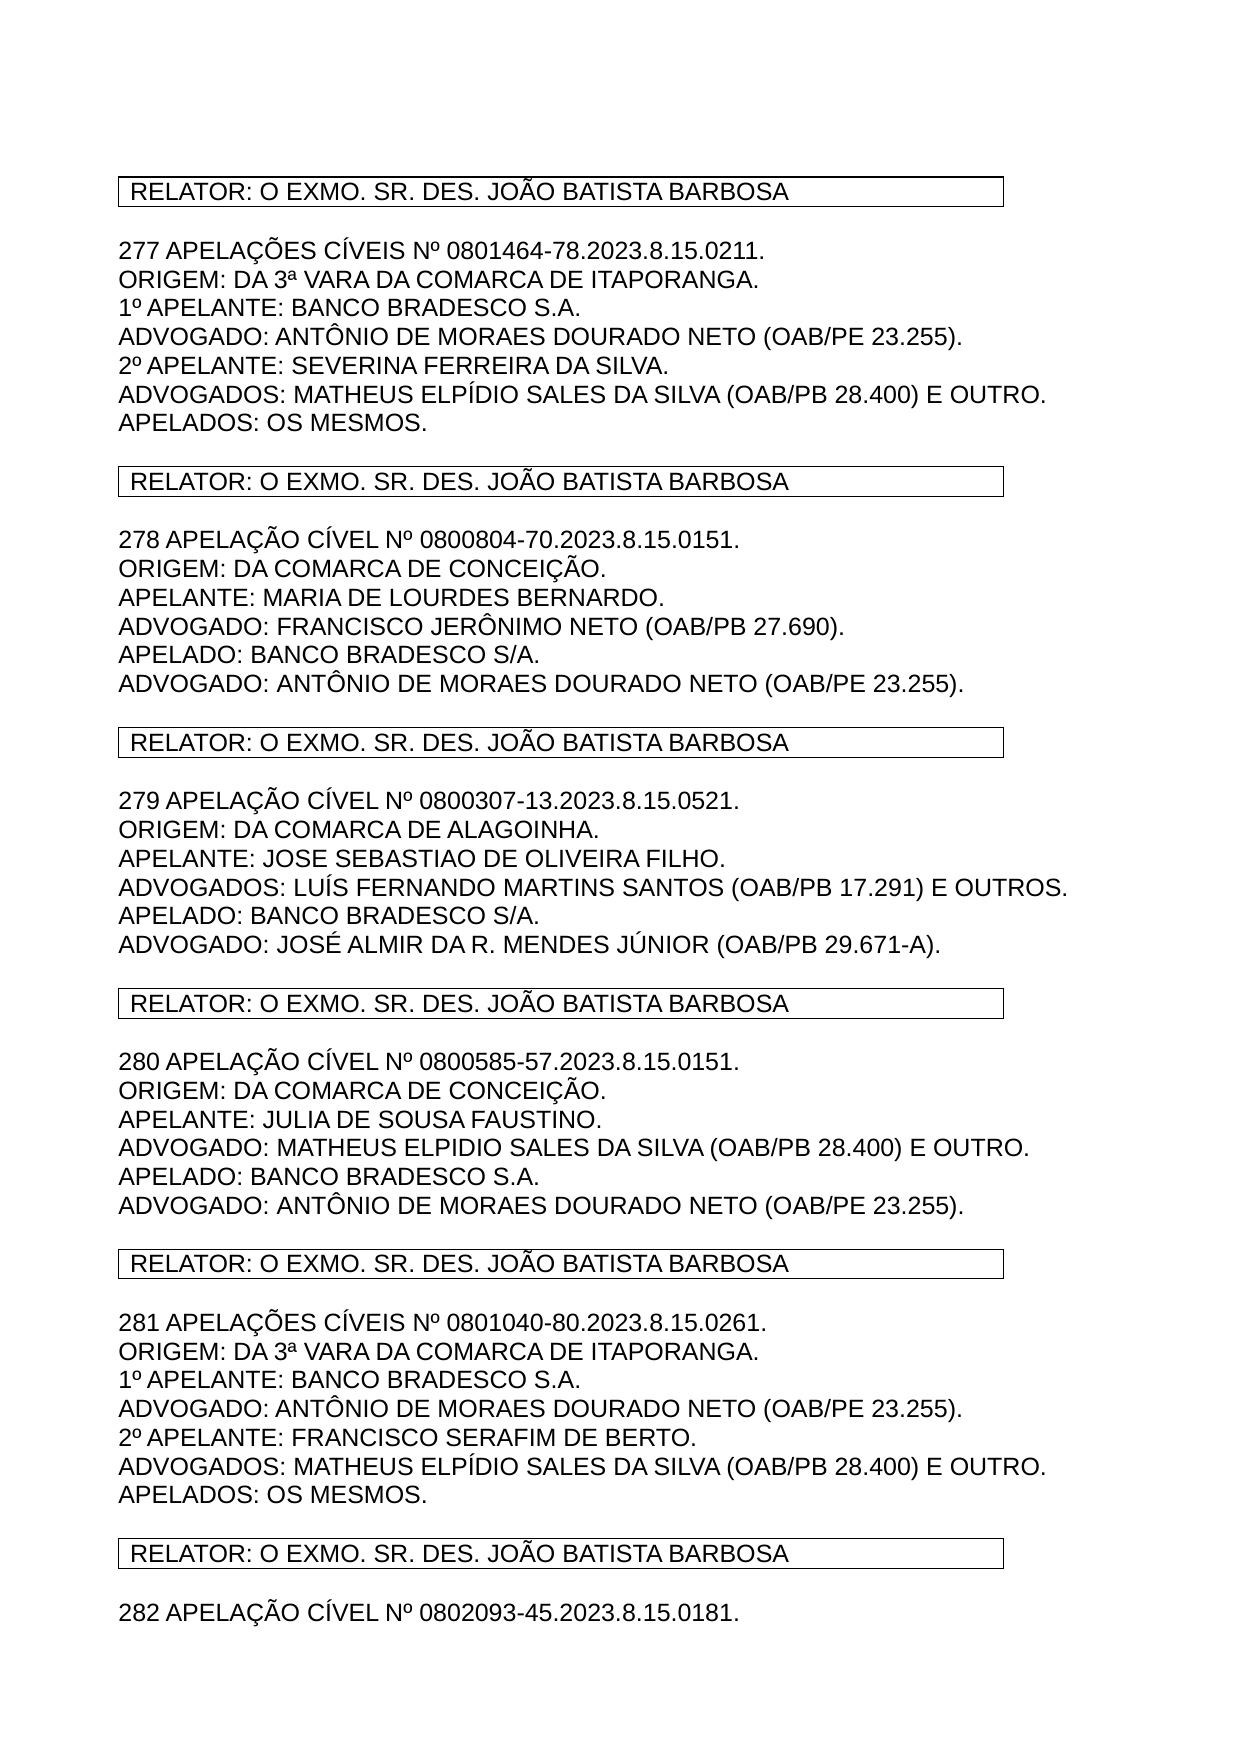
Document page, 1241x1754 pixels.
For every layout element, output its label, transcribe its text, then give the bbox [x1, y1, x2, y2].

text ADVOGADOS: LUÍS FERNANDO MARTINS SANTOS (OAB/PB 17.291) E OUTROS. [118, 873, 1122, 901]
text ORIGEM: DA COMARCA DE CONCEIÇÃO. [118, 554, 1122, 583]
text 279 APELAÇÃO CÍVEL Nº 0800307-13.2023.8.15.0521. [118, 786, 1122, 815]
text 277 APELAÇÕES CÍVEIS Nº 0801464-78.2023.8.15.0211. [118, 236, 1122, 265]
text 1º APELANTE: BANCO BRADESCO S.A. [118, 293, 1122, 322]
text ADVOGADO: ANTÔNIO DE MORAES DOURADO NETO (OAB/PE 23.255). [118, 1394, 1122, 1423]
text 1º APELANTE: BANCO BRADESCO S.A. [118, 1366, 1122, 1394]
text ADVOGADO: ANTÔNIO DE MORAES DOURADO NETO (OAB/PE 23.255). [118, 322, 1122, 351]
text 280 APELAÇÃO CÍVEL Nº 0800585-57.2023.8.15.0151. [118, 1047, 1122, 1076]
table_header RELATOR: O EXMO. SR. DES. JOÃO BATISTA BARBOSA [119, 1539, 1003, 1568]
text APELADOS: OS MESMOS. [118, 1481, 1122, 1509]
text 278 APELAÇÃO CÍVEL Nº 0800804-70.2023.8.15.0151. [118, 526, 1122, 554]
table_header RELATOR: O EXMO. SR. DES. JOÃO BATISTA BARBOSA [119, 728, 1003, 757]
text ORIGEM: DA COMARCA DE CONCEIÇÃO. [118, 1076, 1122, 1105]
text ORIGEM: DA 3ª VARA DA COMARCA DE ITAPORANGA. [118, 1337, 1122, 1366]
text APELANTE: JOSE SEBASTIAO DE OLIVEIRA FILHO. [118, 844, 1122, 873]
table_header RELATOR: O EXMO. SR. DES. JOÃO BATISTA BARBOSA [119, 1250, 1003, 1278]
text APELANTE: JULIA DE SOUSA FAUSTINO. [118, 1105, 1122, 1133]
text APELADO: BANCO BRADESCO S/A. [118, 901, 1122, 930]
text 282 APELAÇÃO CÍVEL Nº 0802093-45.2023.8.15.0181. [118, 1598, 1122, 1626]
text ADVOGADO: ANTÔNIO DE MORAES DOURADO NETO (OAB/PE 23.255). [118, 1191, 1122, 1220]
text ADVOGADOS: MATHEUS ELPÍDIO SALES DA SILVA (OAB/PB 28.400) E OUTRO. [118, 1452, 1122, 1481]
text APELADO: BANCO BRADESCO S.A. [118, 1162, 1122, 1191]
text ADVOGADOS: MATHEUS ELPÍDIO SALES DA SILVA (OAB/PB 28.400) E OUTRO. [118, 380, 1122, 408]
text APELADO: BANCO BRADESCO S/A. [118, 641, 1122, 669]
table_header RELATOR: O EXMO. SR. DES. JOÃO BATISTA BARBOSA [119, 178, 1003, 206]
text 2º APELANTE: FRANCISCO SERAFIM DE BERTO. [118, 1423, 1122, 1452]
text APELANTE: MARIA DE LOURDES BERNARDO. [118, 583, 1122, 612]
text ORIGEM: DA COMARCA DE ALAGOINHA. [118, 815, 1122, 844]
table_header RELATOR: O EXMO. SR. DES. JOÃO BATISTA BARBOSA [119, 989, 1003, 1017]
text ORIGEM: DA 3ª VARA DA COMARCA DE ITAPORANGA. [118, 265, 1122, 293]
text ADVOGADO: ANTÔNIO DE MORAES DOURADO NETO (OAB/PE 23.255). [118, 669, 1122, 698]
text ADVOGADO: MATHEUS ELPIDIO SALES DA SILVA (OAB/PB 28.400) E OUTRO. [118, 1133, 1122, 1162]
text 2º APELANTE: SEVERINA FERREIRA DA SILVA. [118, 351, 1122, 380]
table_header RELATOR: O EXMO. SR. DES. JOÃO BATISTA BARBOSA [119, 467, 1003, 496]
text ADVOGADO: FRANCISCO JERÔNIMO NETO (OAB/PB 27.690). [118, 612, 1122, 641]
text ADVOGADO: JOSÉ ALMIR DA R. MENDES JÚNIOR (OAB/PB 29.671-A). [118, 930, 1122, 959]
text 281 APELAÇÕES CÍVEIS Nº 0801040-80.2023.8.15.0261. [118, 1308, 1122, 1337]
text APELADOS: OS MESMOS. [118, 408, 1122, 437]
